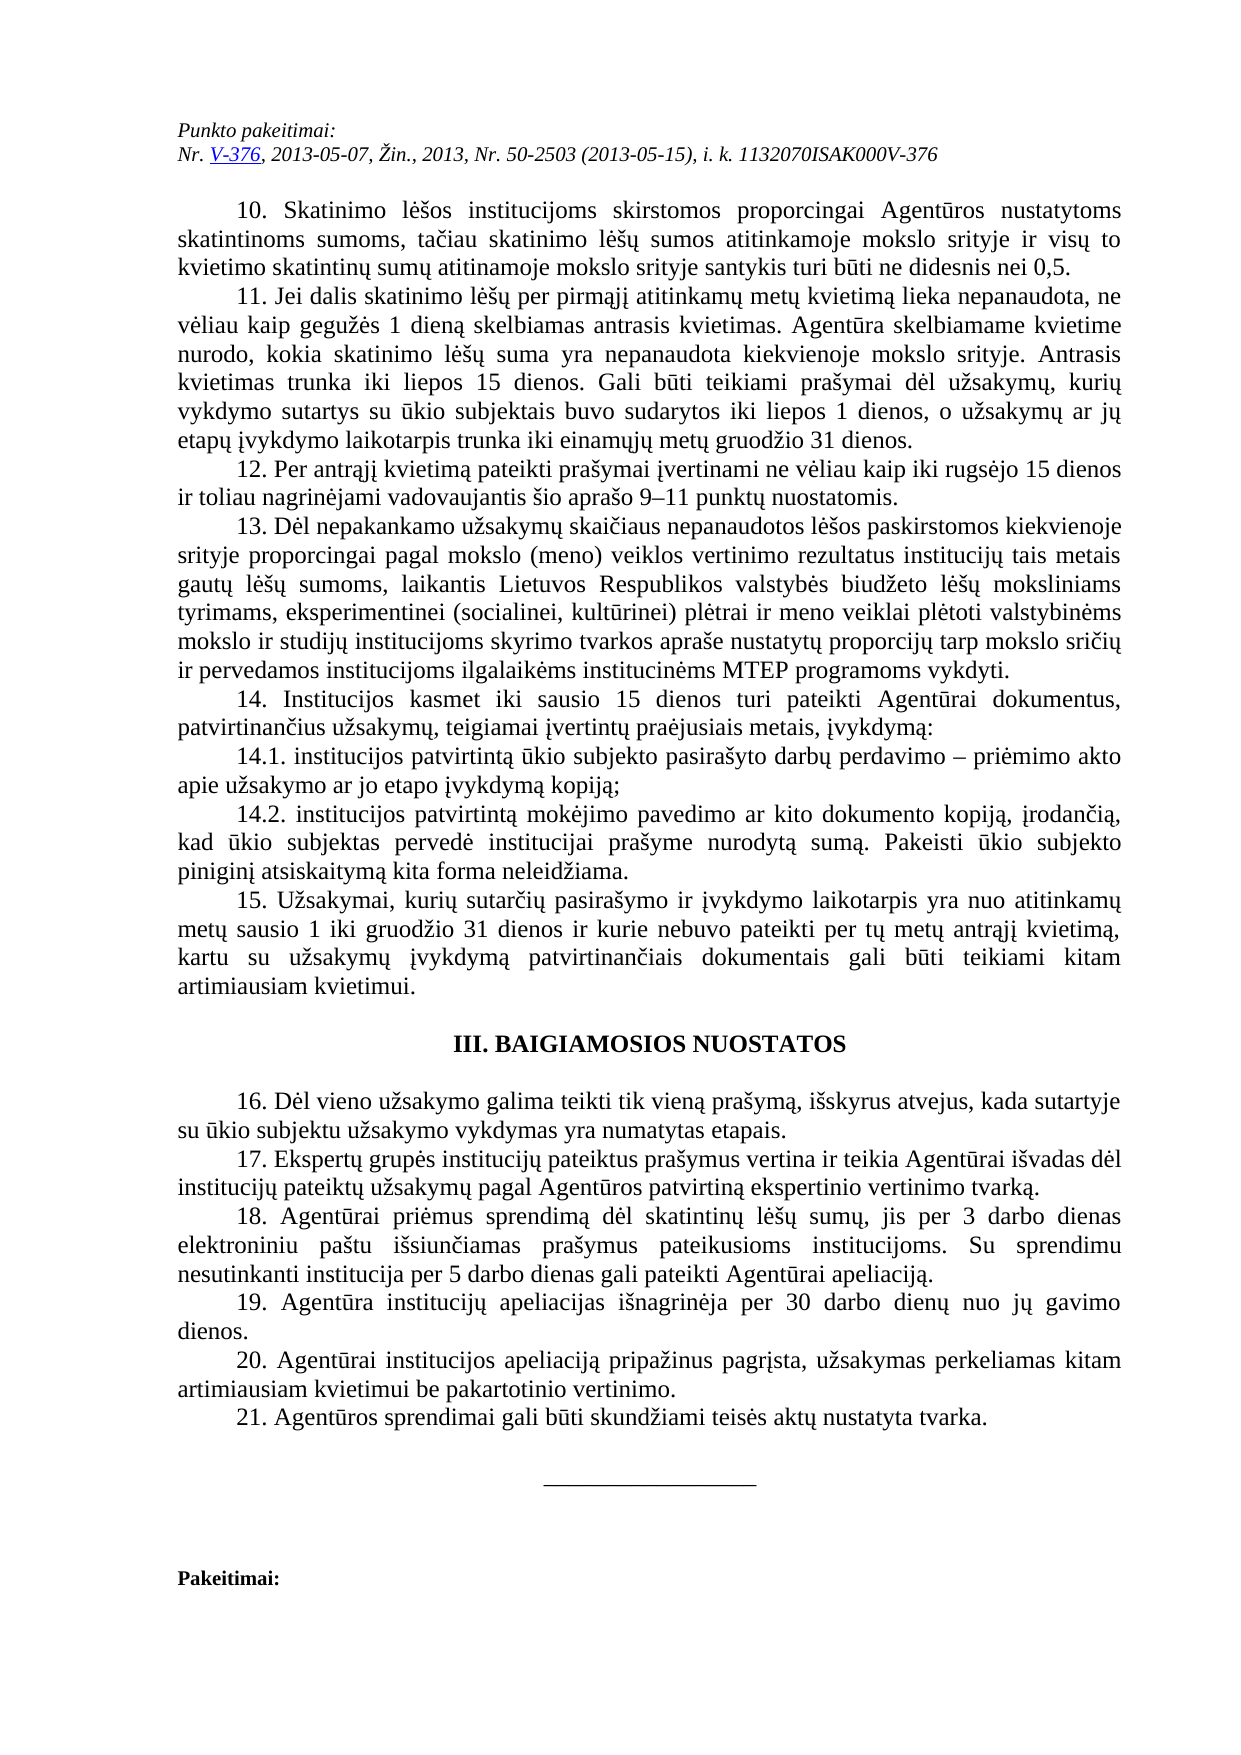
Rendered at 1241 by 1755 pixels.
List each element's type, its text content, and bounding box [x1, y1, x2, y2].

text Punkto pakeitimai: [177, 118, 1122, 142]
text Pakeitimai: [177, 1566, 1122, 1590]
text 10. Skatinimo lėšos institucijoms skirstomos proporcingai Agentūros nustatytoms skatintinoms sumoms, tačiau skatinimo lėšų sumos atitinkamoje mokslo srityje ir visų to kvietimo skatintinų sumų atitinamoje mokslo srityje santykis turi būti ne didesnis nei 0,5. [177, 195, 1122, 281]
text 13. Dėl nepakankamo užsakymų skaičiaus nepanaudotos lėšos paskirstomos kiekvienoje srityje proporcingai pagal mokslo (meno) veiklos vertinimo rezultatus institucijų tais metais gautų lėšų sumoms, laikantis Lietuvos Respublikos valstybės biudžeto lėšų moksliniams tyrimams, eksperimentinei (socialinei, kultūrinei) plėtrai ir meno veiklai plėtoti valstybinėms mokslo ir studijų institucijoms skyrimo tvarkos apraše nustatytų proporcijų tarp mokslo sričių ir pervedamos institucijoms ilgalaikėms institucinėms MTEP programoms vykdyti. [177, 511, 1122, 684]
text 16. Dėl vieno užsakymo galima teikti tik vieną prašymą, išskyrus atvejus, kada sutartyje su ūkio subjektu užsakymo vykdymas yra numatytas etapais. [177, 1086, 1122, 1144]
text III. BAIGIAMOSIOS NUOSTATOS [177, 1029, 1122, 1057]
text 14. Institucijos kasmet iki sausio 15 dienos turi pateikti Agentūrai dokumentus, patvirtinančius užsakymų, teigiamai įvertintų praėjusiais metais, įvykdymą: [177, 684, 1122, 741]
text 20. Agentūrai institucijos apeliaciją pripažinus pagrįsta, užsakymas perkeliamas kitam artimiausiam kvietimui be pakartotinio vertinimo. [177, 1345, 1122, 1402]
text Nr. V-376, 2013-05-07, Žin., 2013, Nr. 50-2503 (2013-05-15), i. k. 1132070ISAK000V-376 [177, 142, 1122, 166]
text _________________ [177, 1460, 1122, 1489]
text 14.1. institucijos patvirtintą ūkio subjekto pasirašyto darbų perdavimo – priėmimo akto apie užsakymo ar jo etapo įvykdymą kopiją; [177, 741, 1122, 799]
text 18. Agentūrai priėmus sprendimą dėl skatintinų lėšų sumų, jis per 3 darbo dienas elektroniniu paštu išsiunčiamas prašymus pateikusioms institucijoms. Su sprendimu nesutinkanti institucija per 5 darbo dienas gali pateikti Agentūrai apeliaciją. [177, 1201, 1122, 1287]
text 21. Agentūros sprendimai gali būti skundžiami teisės aktų nustatyta tvarka. [177, 1402, 1122, 1431]
text 15. Užsakymai, kurių sutarčių pasirašymo ir įvykdymo laikotarpis yra nuo atitinkamų metų sausio 1 iki gruodžio 31 dienos ir kurie nebuvo pateikti per tų metų antrąjį kvietimą, kartu su užsakymų įvykdymą patvirtinančiais dokumentais gali būti teikiami kitam artimiausiam kvietimui. [177, 885, 1122, 1000]
text 12. Per antrąjį kvietimą pateikti prašymai įvertinami ne vėliau kaip iki rugsėjo 15 dienos ir toliau nagrinėjami vadovaujantis šio aprašo 9–11 punktų nuostatomis. [177, 454, 1122, 511]
text 17. Ekspertų grupės institucijų pateiktus prašymus vertina ir teikia Agentūrai išvadas dėl institucijų pateiktų užsakymų pagal Agentūros patvirtiną ekspertinio vertinimo tvarką. [177, 1144, 1122, 1201]
text 14.2. institucijos patvirtintą mokėjimo pavedimo ar kito dokumento kopiją, įrodančią, kad ūkio subjektas pervedė institucijai prašyme nurodytą sumą. Pakeisti ūkio subjekto piniginį atsiskaitymą kita forma neleidžiama. [177, 799, 1122, 885]
text 19. Agentūra institucijų apeliacijas išnagrinėja per 30 darbo dienų nuo jų gavimo dienos. [177, 1287, 1122, 1345]
text 11. Jei dalis skatinimo lėšų per pirmąjį atitinkamų metų kvietimą lieka nepanaudota, ne vėliau kaip gegužės 1 dieną skelbiamas antrasis kvietimas. Agentūra skelbiamame kvietime nurodo, kokia skatinimo lėšų suma yra nepanaudota kiekvienoje mokslo srityje. Antrasis kvietimas trunka iki liepos 15 dienos. Gali būti teikiami prašymai dėl užsakymų, kurių vykdymo sutartys su ūkio subjektais buvo sudarytos iki liepos 1 dienos, o užsakymų ar jų etapų įvykdymo laikotarpis trunka iki einamųjų metų gruodžio 31 dienos. [177, 281, 1122, 454]
